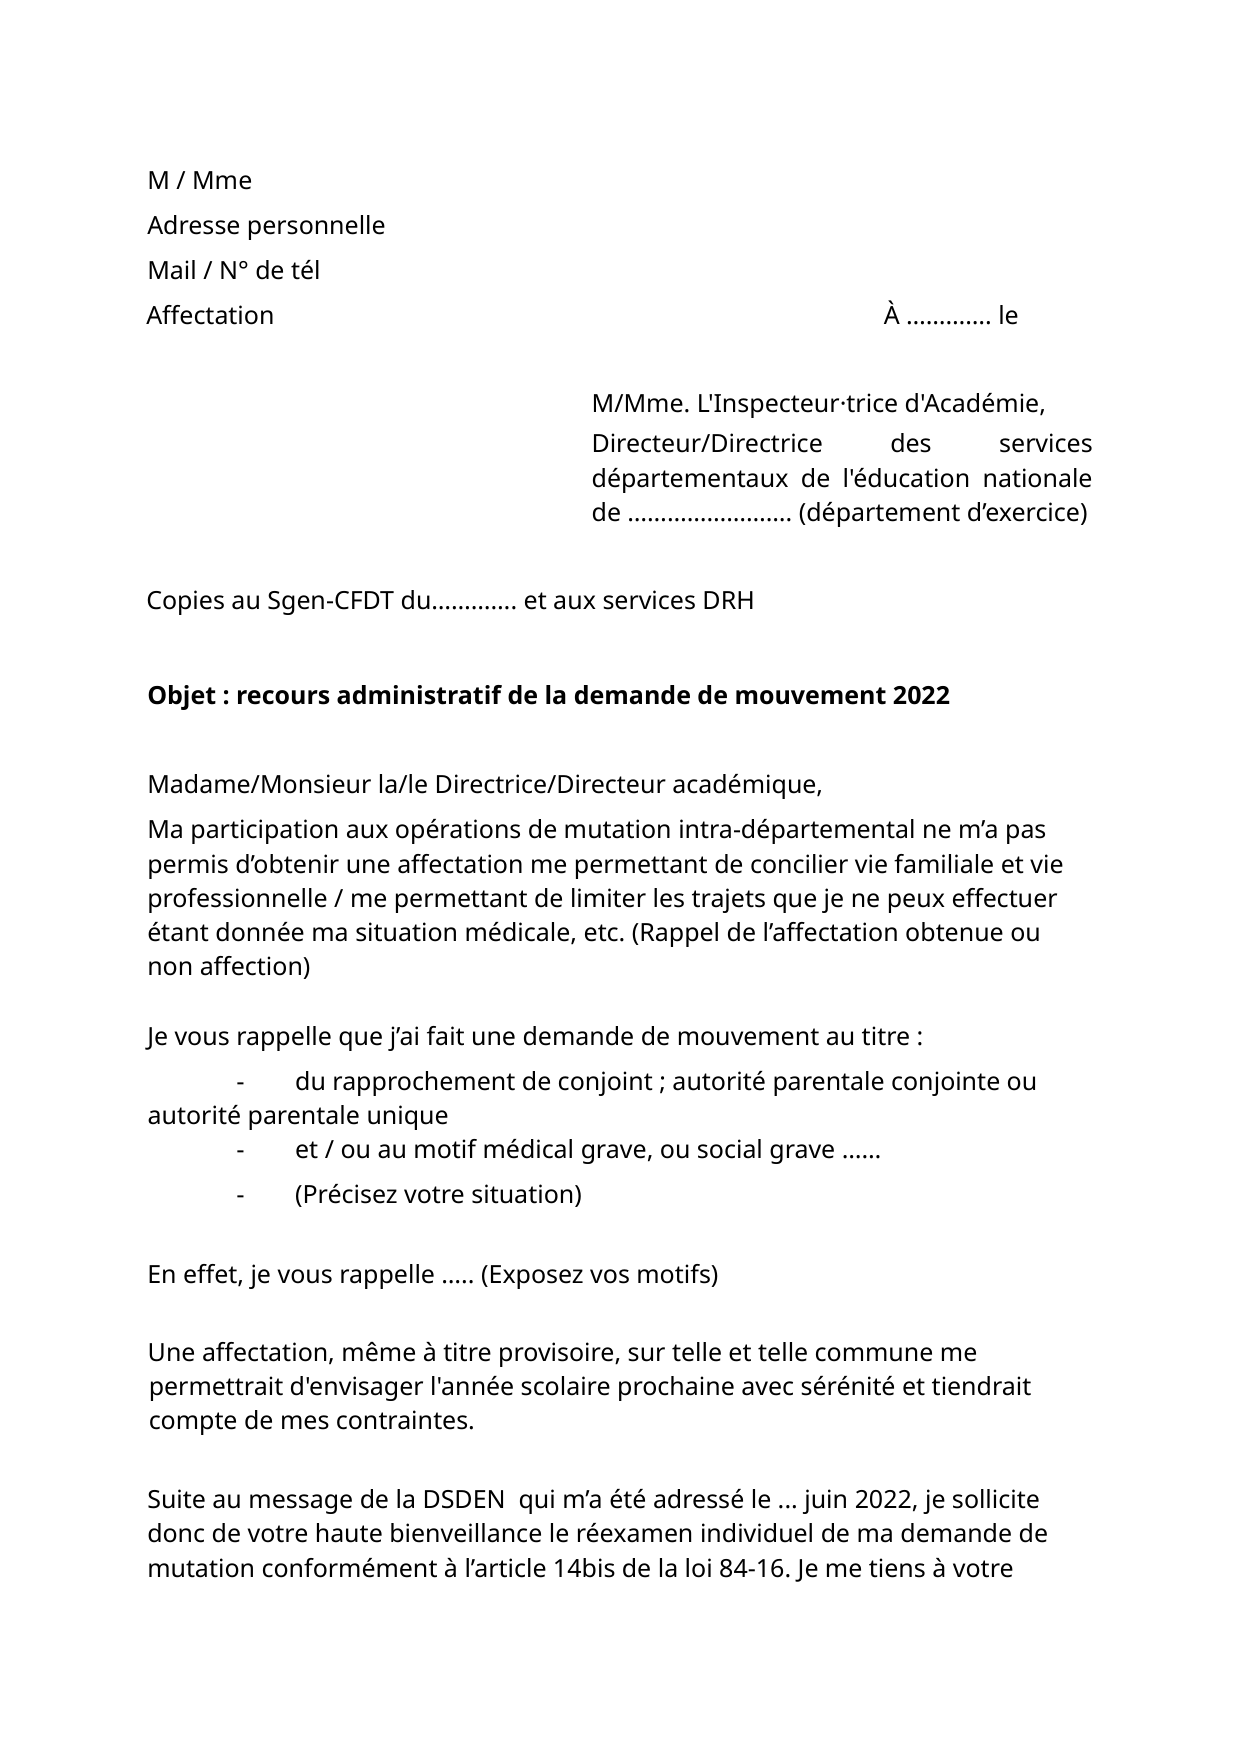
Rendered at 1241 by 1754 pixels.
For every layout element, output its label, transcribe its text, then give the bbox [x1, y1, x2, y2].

text Je vous rappelle que j’ai fait une demande de mouvement au titre : [147, 1019, 1093, 1053]
text Mail / N° de tél [147, 253, 1093, 287]
text Copies au Sgen-CFDT du…………. et aux services DRH [146, 582, 1093, 616]
text Madame/Monsieur la/le Directrice/Directeur académique, [147, 767, 1093, 801]
text Objet : recours administratif de la demande de mouvement 2022 [147, 677, 1093, 712]
text Une affectation, même à titre provisoire, sur telle et telle commune me permettrait d'envisager l'année scolaire prochaine avec sérénité et tiendrait compte de mes contraintes. [147, 1335, 1093, 1437]
list et / ou au motif médical grave, ou social grave …… [147, 1132, 1093, 1166]
text Adresse personnelle [147, 208, 1093, 242]
list (Précisez votre situation) [147, 1177, 1093, 1211]
text Suite au message de la DSDEN qui m’a été adressé le ... juin 2022, je sollicite donc de votre haute bienveillance le réexamen individuel de ma demande de mutation conformément à l’article 14bis de la loi 84-16. Je me tiens à votre [147, 1482, 1093, 1584]
text M / Mme [147, 162, 1093, 197]
list du rapprochement de conjoint ; autorité parentale conjointe ou autorité parentale unique [147, 1064, 1093, 1132]
text Affectation À …………. le [146, 298, 1093, 332]
text Directeur/Directrice des services départementaux de l'éducation nationale de ……………………. (département d’exercice) [591, 426, 1093, 528]
text En effet, je vous rappelle ….. (Exposez vos motifs) [147, 1256, 1093, 1290]
text M/Mme. L'Inspecteur·trice d'Académie, [591, 386, 1093, 420]
text Ma participation aux opérations de mutation intra-départemental ne m’a pas permis d’obtenir une affectation me permettant de concilier vie familiale et vie professionnelle / me permettant de limiter les trajets que je ne peux effectuer étant donnée ma situation médicale, etc. (Rappel de l’affectation obtenue ou non affection) [147, 812, 1093, 982]
